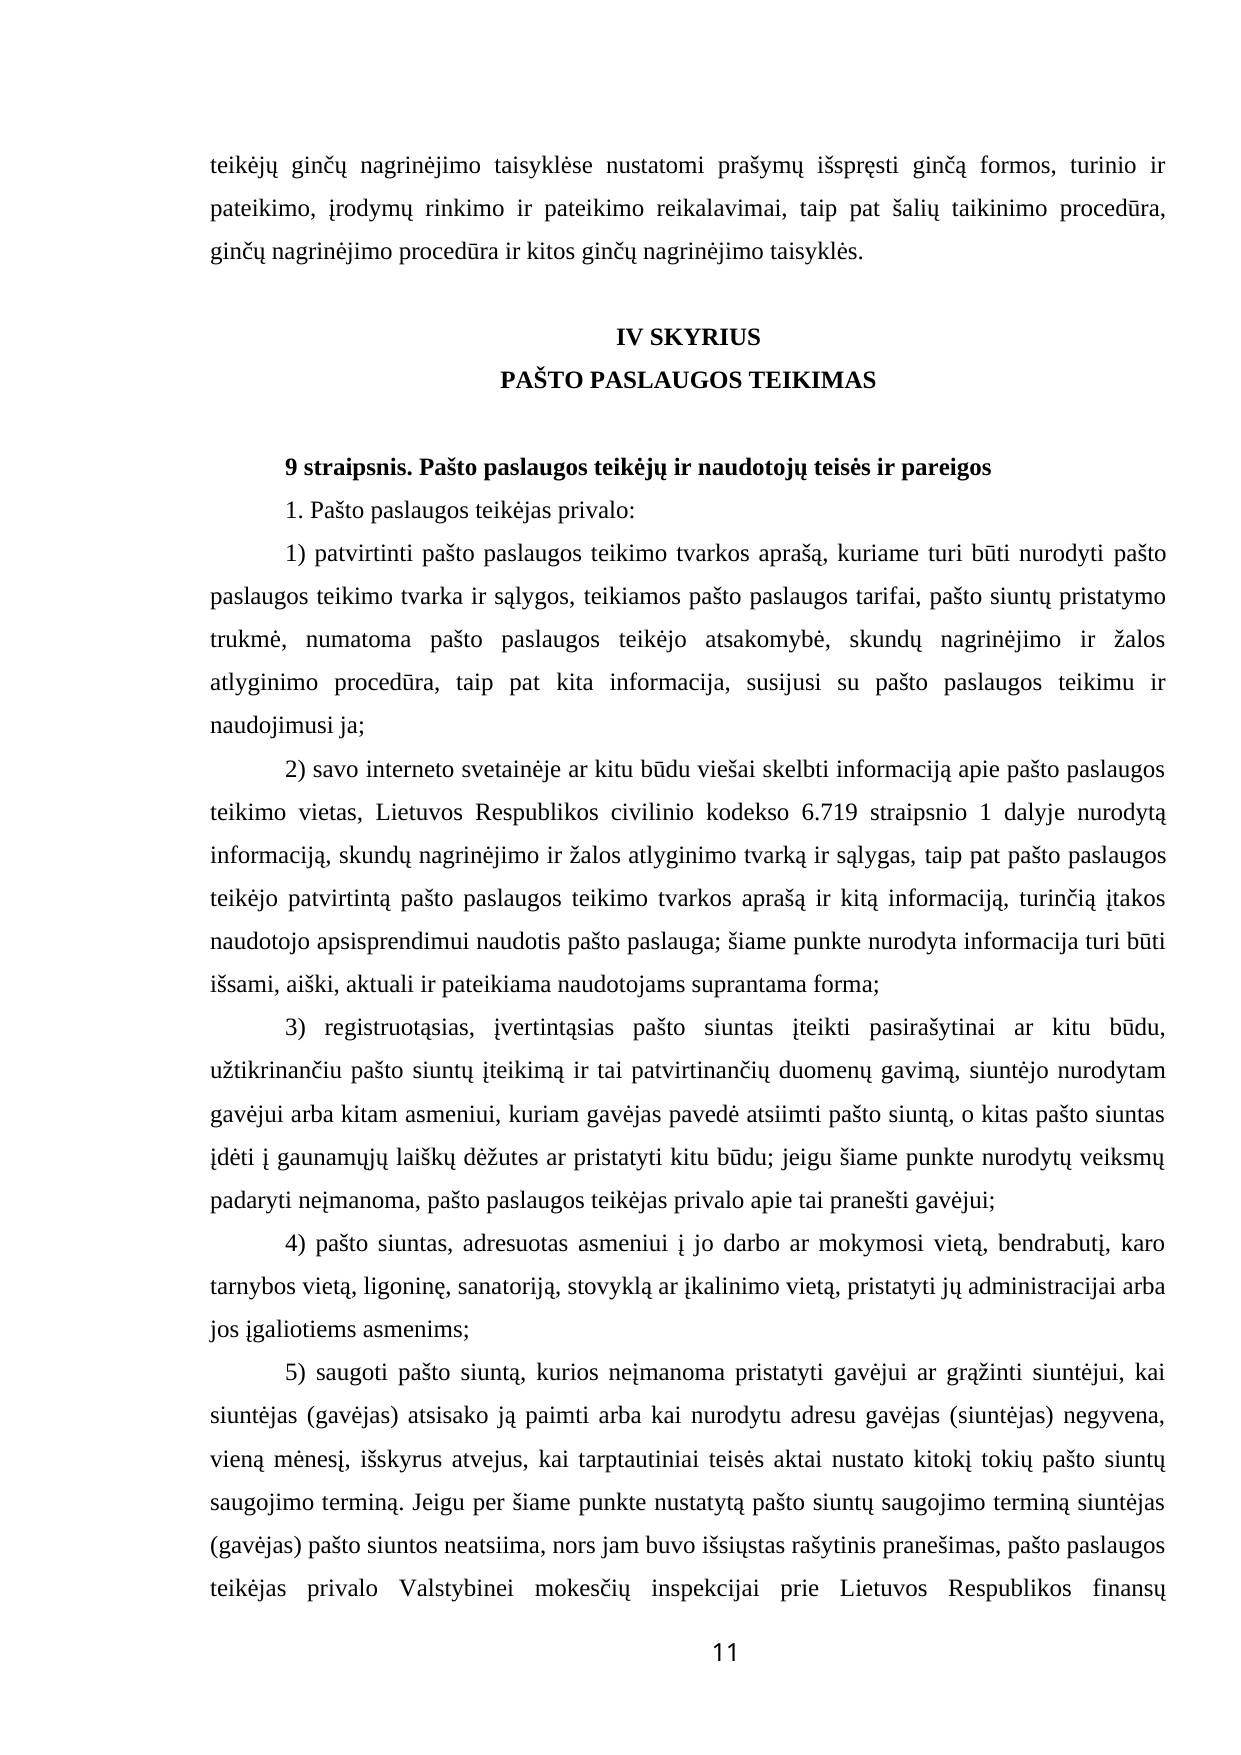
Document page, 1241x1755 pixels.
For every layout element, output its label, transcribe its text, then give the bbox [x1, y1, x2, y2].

text 3) registruotąsias, įvertintąsias pašto siuntas įteikti pasirašytinai ar kitu būdu, užtikrinančiu pašto siuntų įteikimą ir tai patvirtinančių duomenų gavimą, siuntėjo nurodytam gavėjui arba kitam asmeniui, kuriam gavėjas pavedė atsiimti pašto siuntą, o kitas pašto siuntas įdėti į gaunamųjų laiškų dėžutes ar pristatyti kitu būdu; jeigu šiame punkte nurodytų veiksmų padaryti neįmanoma, pašto paslaugos teikėjas privalo apie tai pranešti gavėjui; [210, 1012, 1167, 1214]
text PAŠTO PASLAUGOS TEIKIMAS [210, 366, 1167, 394]
text 2) savo interneto svetainėje ar kitu būdu viešai skelbti informaciją apie pašto paslaugos teikimo vietas, Lietuvos Respublikos civilinio kodekso 6.719 straipsnio 1 dalyje nurodytą informaciją, skundų nagrinėjimo ir žalos atlyginimo tvarką ir sąlygas, taip pat pašto paslaugos teikėjo patvirtintą pašto paslaugos teikimo tvarkos aprašą ir kitą informaciją, turinčią įtakos naudotojo apsisprendimui naudotis pašto paslauga; šiame punkte nurodyta informacija turi būti išsami, aiški, aktuali ir pateikiama naudotojams suprantama forma; [210, 754, 1167, 998]
text IV SKYRIUS [210, 322, 1167, 351]
text 1. Pašto paslaugos teikėjas privalo: [210, 495, 1167, 524]
text 1) patvirtinti pašto paslaugos teikimo tvarkos aprašą, kuriame turi būti nurodyti pašto paslaugos teikimo tvarka ir sąlygos, teikiamos pašto paslaugos tarifai, pašto siuntų pristatymo trukmė, numatoma pašto paslaugos teikėjo atsakomybė, skundų nagrinėjimo ir žalos atlyginimo procedūra, taip pat kita informacija, susijusi su pašto paslaugos teikimu ir naudojimusi ja; [210, 538, 1167, 739]
text 9 straipsnis. Pašto paslaugos teikėjų ir naudotojų teisės ir pareigos [210, 452, 1167, 481]
text 5) saugoti pašto siuntą, kurios neįmanoma pristatyti gavėjui ar grąžinti siuntėjui, kai siuntėjas (gavėjas) atsisako ją paimti arba kai nurodytu adresu gavėjas (siuntėjas) negyvena, vieną mėnesį, išskyrus atvejus, kai tarptautiniai teisės aktai nustato kitokį tokių pašto siuntų saugojimo terminą. Jeigu per šiame punkte nustatytą pašto siuntų saugojimo terminą siuntėjas (gavėjas) pašto siuntos neatsiima, nors jam buvo išsiųstas rašytinis pranešimas, pašto paslaugos teikėjas privalo Valstybinei mokesčių inspekcijai prie Lietuvos Respublikos finansų [210, 1357, 1167, 1602]
text 4) pašto siuntas, adresuotas asmeniui į jo darbo ar mokymosi vietą, bendrabutį, karo tarnybos vietą, ligoninę, sanatoriją, stovyklą ar įkalinimo vietą, pristatyti jų administracijai arba jos įgaliotiems asmenims; [210, 1228, 1167, 1343]
text teikėjų ginčų nagrinėjimo taisyklėse nustatomi prašymų išspręsti ginčą formos, turinio ir pateikimo, įrodymų rinkimo ir pateikimo reikalavimai, taip pat šalių taikinimo procedūra, ginčų nagrinėjimo procedūra ir kitos ginčų nagrinėjimo taisyklės. [210, 150, 1167, 265]
